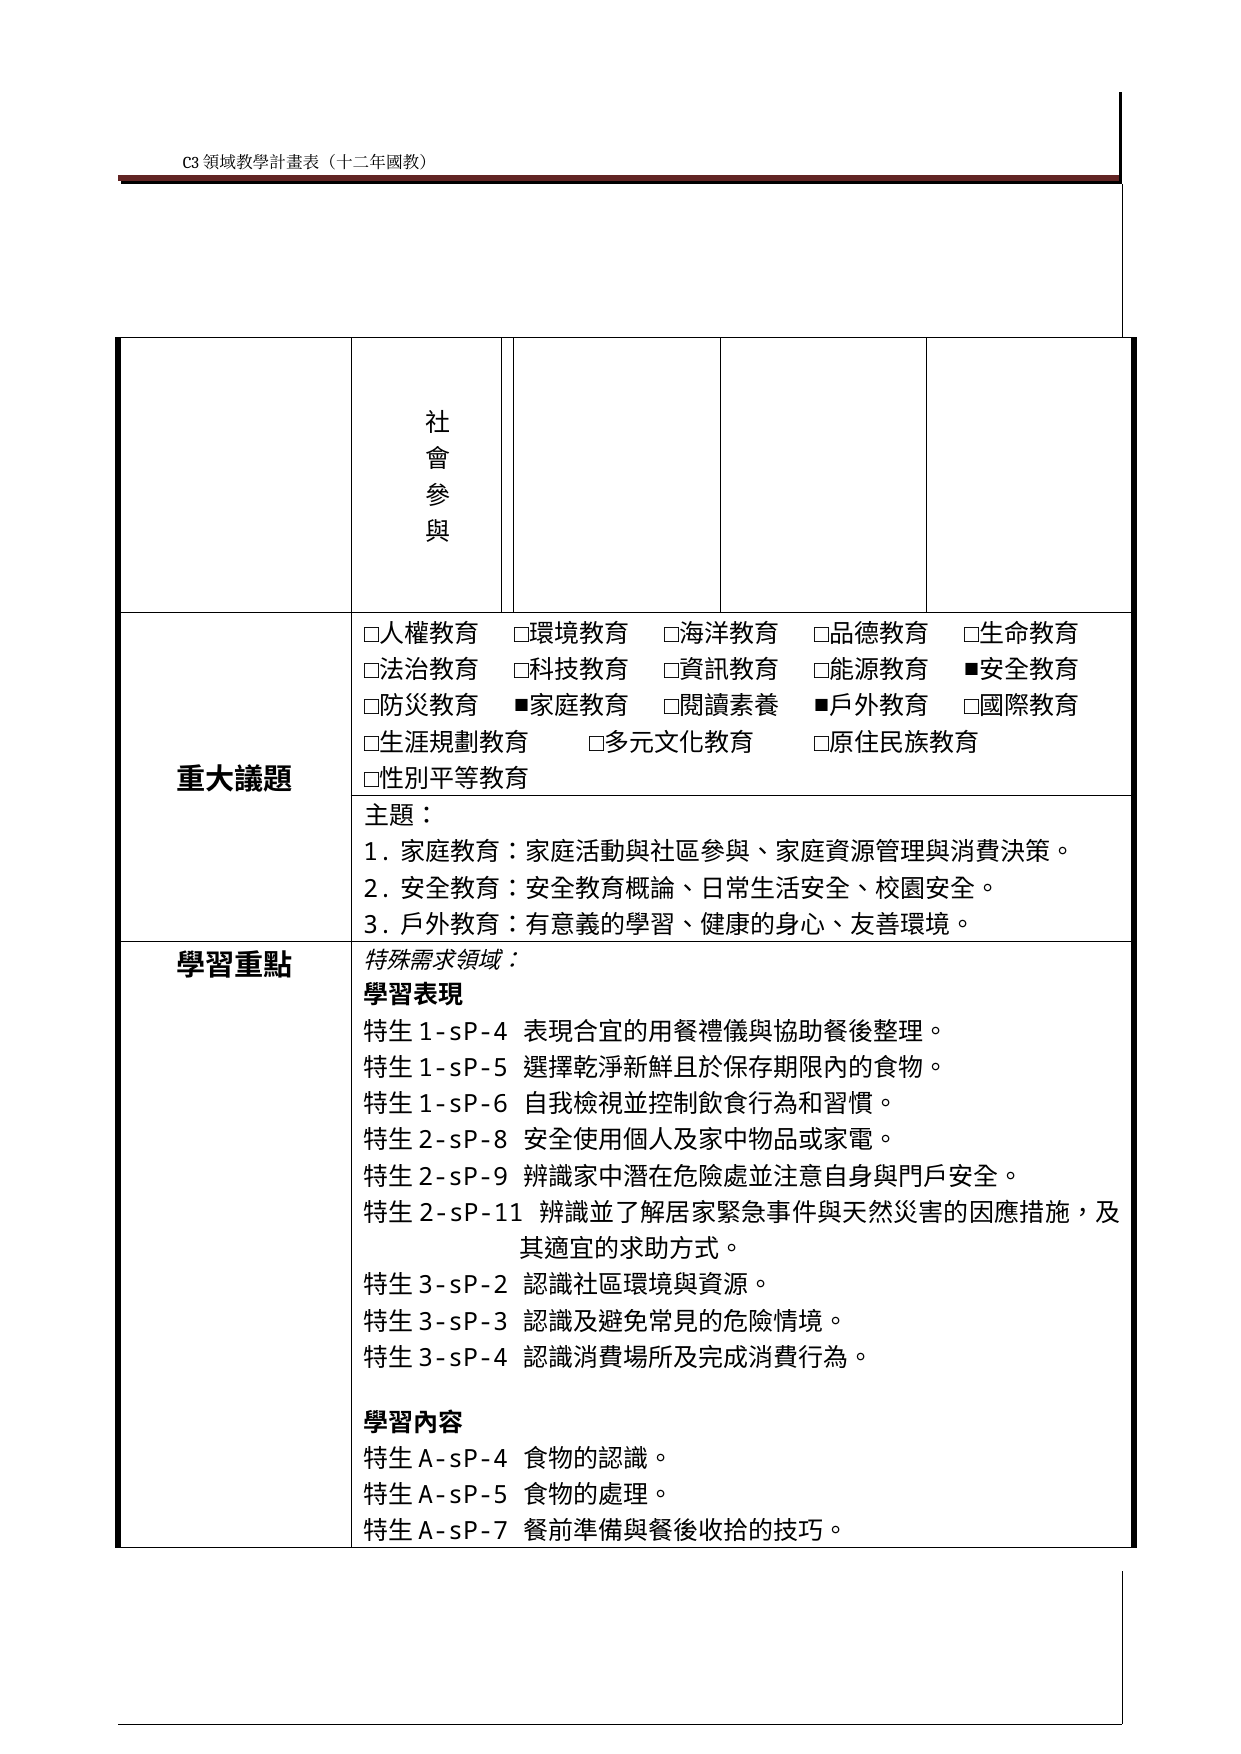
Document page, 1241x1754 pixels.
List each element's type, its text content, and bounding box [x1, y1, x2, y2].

table_cell 社會參與 [352, 338, 501, 612]
table_cell [514, 338, 720, 612]
table_cell 特殊需求領域： 學習表現 特生1-sP-4 表現合宜的用餐禮儀與協助餐後整理。 特生1-sP-5 選擇乾淨新鮮且於保存期限內的食物。 特生1-sP-6 自我檢視並控制飲食行為和習慣。 特生2-sP-8 安全使用個人及家中物品或家電。 特生2-sP-9 辨識家中潛在危險處並注意自身與門戶安全。 特生2-sP-11 辨識並了解居家緊急事件與天然災害的因應措施，及其適宜的求助方式。 特生3-sP-2 認識社區環境與資源。 特生3-sP-3 認識及避免常見的危險情境。 特生3-sP-4 認識消費場所及完成消費行為。 學習內容 特生A-sP-4 食物的認識。 特生A-sP-5 食物的處理。 特生A-sP-7 餐前準備與餐後收拾的技巧。 [352, 942, 1131, 1547]
table_cell [721, 338, 926, 612]
table_cell [927, 338, 1131, 612]
table_cell 重大議題 [121, 613, 351, 941]
table_cell [121, 338, 351, 612]
table_cell □人權教育 □環境教育 □海洋教育 □品德教育 □生命教育 □法治教育 □科技教育 □資訊教育 □能源教育 ■安全教育 □防災教育 ■家庭教育 □閱讀素養 ■戶外教育 □國際教育 □生涯規劃教育 □多元文化教育 □原住民族教育 □性別平等教育 [352, 613, 1131, 794]
table_cell 主題： 家庭教育：家庭活動與社區參與、家庭資源管理與消費決策。 安全教育：安全教育概論、日常生活安全、校園安全。 戶外教育：有意義的學習、健康的身心、友善環境。 [352, 796, 1131, 941]
table_cell 學習重點 [121, 942, 351, 1547]
table_cell [502, 338, 513, 612]
